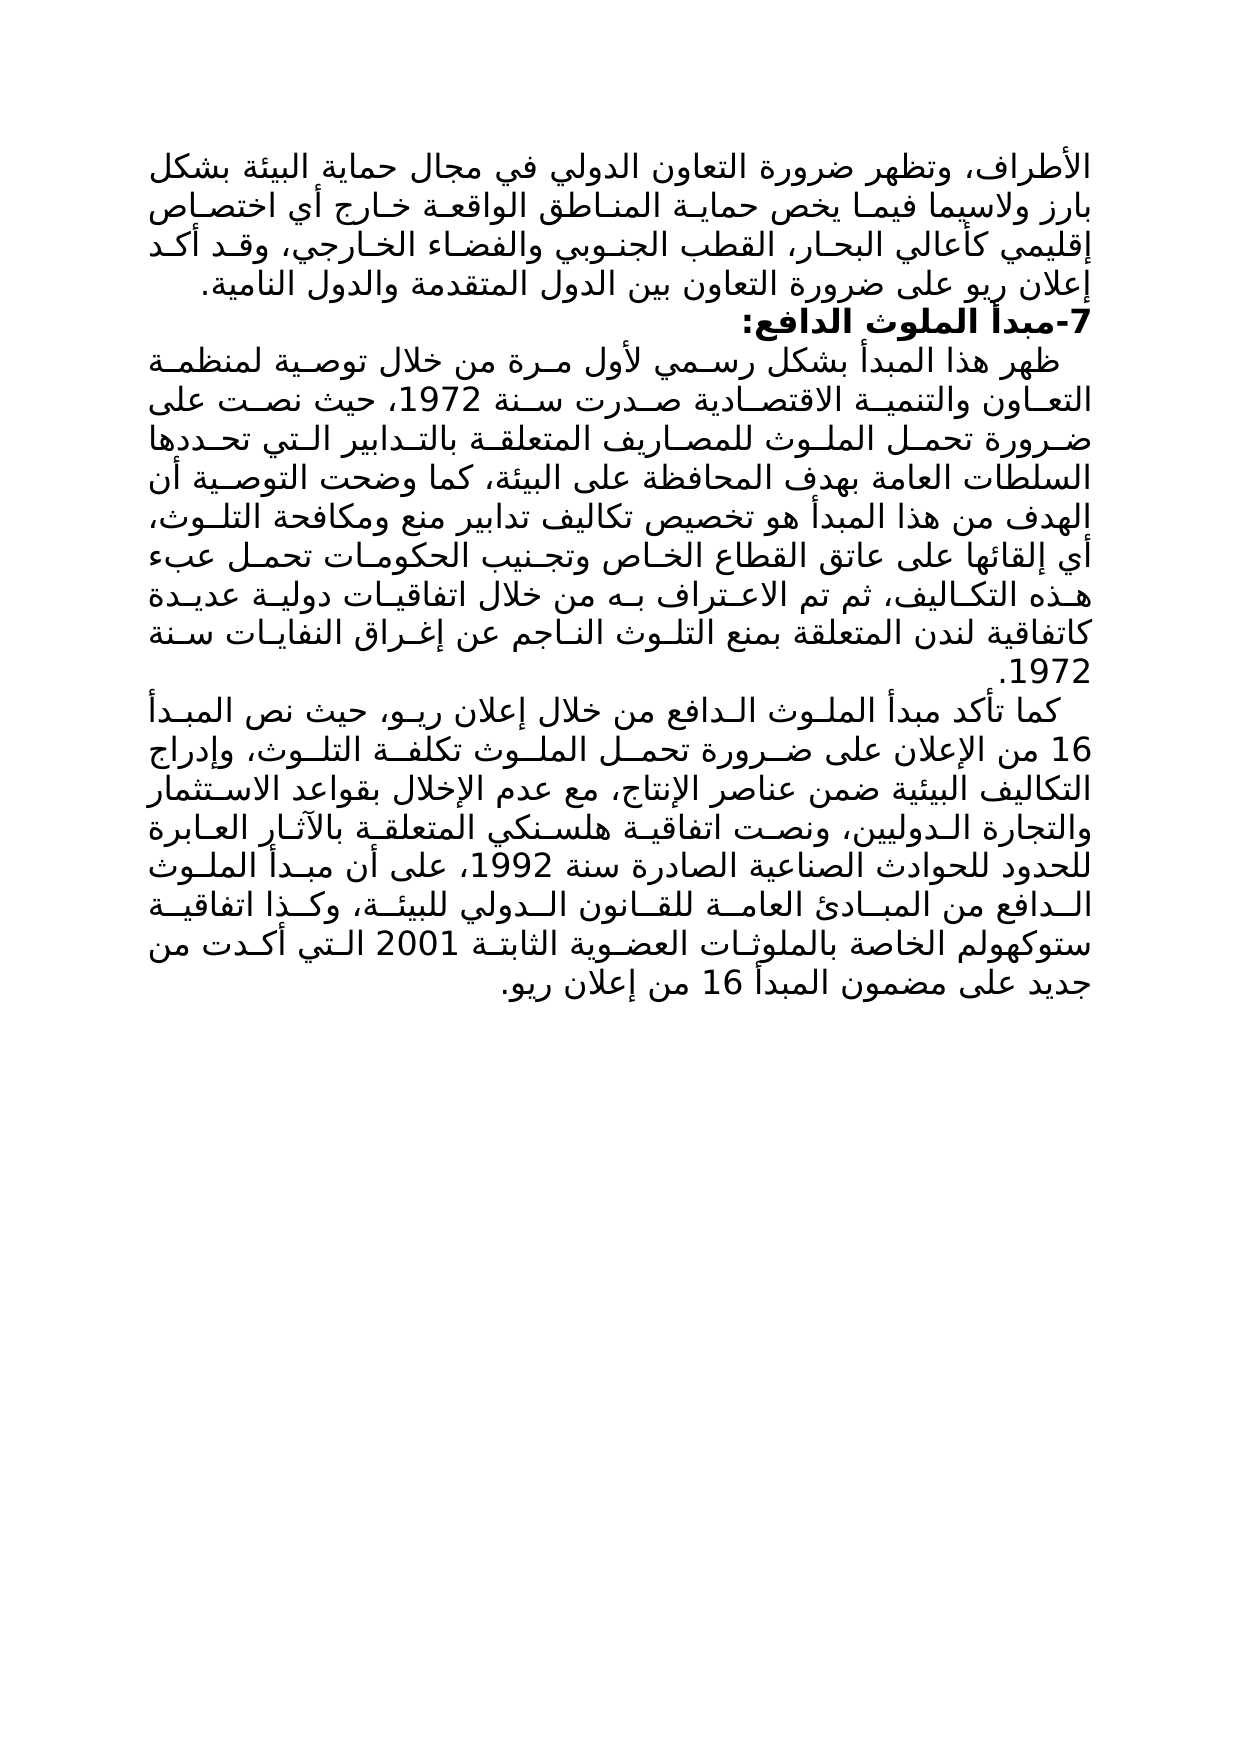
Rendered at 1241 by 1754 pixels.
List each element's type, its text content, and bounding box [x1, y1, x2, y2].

text كما تأكد مبدأ الملوث الدافع من خلال إعلان ريو، حيث نص المبدأ 16 من الإعلان على ضرورة تحمل الملوث تكلفة التلوث، وإدراج التكاليف البيئية ضمن عناصر الإنتاج، مع عدم الإخلال بقواعد الاستثمار والتجارة الدوليين، ونصت اتفاقية هلسنكي المتعلقة بالآثار العابرة للحدود للحوادث الصناعية الصادرة سنة 1992، على أن مبدأ الملوث الدافع من المبادئ العامة للقانون الدولي للبيئة، وكذا اتفاقية ستوكهولم الخاصة بالملوثات العضوية الثابتة 2001 التي أكدت من جديد على مضمون المبدأ 16 من إعلان ريو. [148, 692, 1093, 1002]
text إن حماية البيئة تتطلب تعاوناً وتكافلاً مشتركاً بين الدول والأفراد، أي أن اتخاذ القرارات المتعلقة بالبيئة يجب أن يتم من خلال التشاور والمشاركة، كما أن القانون الدولي المعاصر قد أقر التزاماً عاماً على كافة الدول يقضي بضرورة التعاون لمواجهة المشكلات التي تهم الجماعة الدولية ككل، فالكثير من الاتفاقيات الدولية مبنية على أساس التعاون مع بقية الدول على أسس مختلفة ثنائية، إقليمية وعالمية، كما أن إنشاء الهيئات والمنظمات الدولية يتطلب التعاون بين الدول الأطراف، وتظهر ضرورة التعاون الدولي في مجال حماية البيئة بشكل بارز ولاسيما فيما يخص حماية المناطق الواقعة خارج أي اختصاص إقليمي كأعالي البحار، القطب الجنوبي والفضاء الخارجي، وقد أكد إعلان ريو على ضرورة التعاون بين الدول المتقدمة والدول النامية. [148, 148, 1093, 303]
text 7-مبدأ الملوث الدافع: [148, 303, 1093, 342]
text ظهر هذا المبدأ بشكل رسمي لأول مرة من خلال توصية لمنظمة التعاون والتنمية الاقتصادية صدرت سنة 1972، حيث نصت على ضرورة تحمل الملوث للمصاريف المتعلقة بالتدابير التي تحددها السلطات العامة بهدف المحافظة على البيئة، كما وضحت التوصية أن الهدف من هذا المبدأ هو تخصيص تكاليف تدابير منع ومكافحة التلوث، أي إلقائها على عاتق القطاع الخاص وتجنيب الحكومات تحمل عبء هذه التكاليف، ثم تم الاعتراف به من خلال اتفاقيات دولية عديدة كاتفاقية لندن المتعلقة بمنع التلوث الناجم عن إغراق النفايات سنة 1972. [148, 342, 1093, 692]
